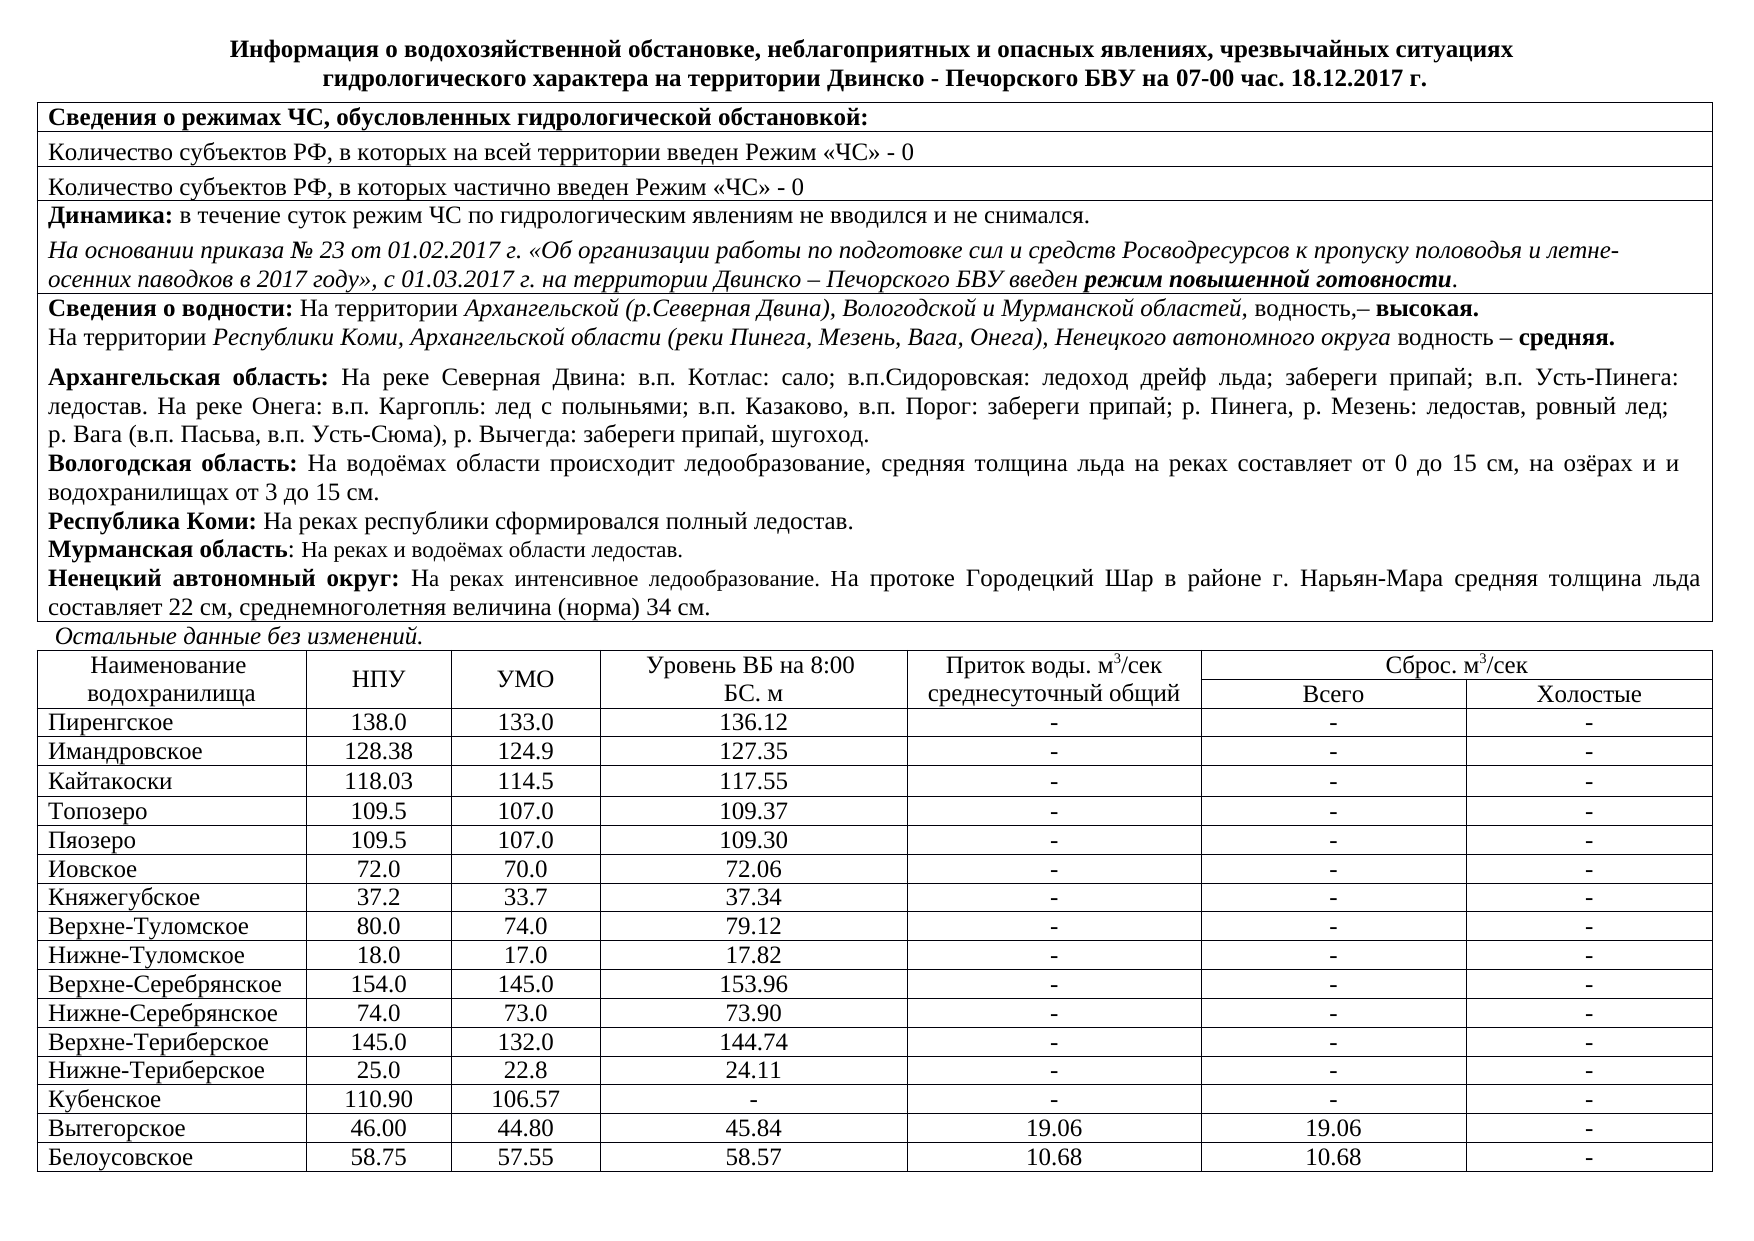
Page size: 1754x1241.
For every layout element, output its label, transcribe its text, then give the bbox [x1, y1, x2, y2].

table_cell - [908, 737, 1201, 765]
table_cell 132.0 [452, 1028, 600, 1056]
table_cell 138.0 [307, 709, 451, 736]
table_cell 127.35 [601, 737, 907, 765]
table_cell 106.57 [452, 1085, 600, 1113]
table_cell 24.11 [601, 1057, 907, 1084]
table_cell 58.75 [307, 1143, 451, 1171]
table_cell - [1467, 970, 1712, 998]
table_cell 107.0 [452, 797, 600, 825]
table_cell - [1467, 737, 1712, 765]
table_cell 109.30 [601, 826, 907, 853]
table_cell 133.0 [452, 709, 600, 736]
table_cell Иовское [38, 855, 306, 882]
table_header Наименование водохранилища [38, 651, 306, 707]
table_cell Белоусовское [38, 1143, 306, 1171]
table_cell 124.9 [452, 737, 600, 765]
table_cell Нижне-Туломское [38, 941, 306, 969]
table_cell 110.90 [307, 1085, 451, 1113]
table_cell 44.80 [452, 1114, 600, 1142]
table_cell Вытегорское [38, 1114, 306, 1142]
table_cell 17.82 [601, 941, 907, 969]
table_cell 144.74 [601, 1028, 907, 1056]
table_cell - [908, 855, 1201, 882]
table_cell 109.37 [601, 797, 907, 825]
table_cell 37.34 [601, 884, 907, 911]
table_cell - [908, 884, 1201, 911]
table_cell - [1467, 797, 1712, 825]
table_cell 45.84 [601, 1114, 907, 1142]
table_cell - [1202, 737, 1466, 765]
table_cell 80.0 [307, 912, 451, 940]
subtitle Остальные данные без изменений. [54, 622, 1713, 650]
table_cell - [1202, 826, 1466, 853]
table_cell - [1202, 884, 1466, 911]
table_cell 19.06 [908, 1114, 1201, 1142]
table_cell Верхне-Серебрянское [38, 970, 306, 998]
table_cell Пяозеро [38, 826, 306, 853]
table_cell - [1202, 999, 1466, 1027]
table_cell 79.12 [601, 912, 907, 940]
table_cell Динамика: в течение суток режим ЧС по гидрологическим явлениям не вводился и не снимался. На основании приказа № 23 от 01.02.2017 г. «Об организации работы по подготовке сил и средств Росводресурсов к пропуску половодья и летне-осенних паводков в 2017 году», с 01.03.2017 г. на территории Двинско – Печорского БВУ введен режим повышенной готовности. [38, 201, 1712, 293]
table_cell 58.57 [601, 1143, 907, 1171]
table_cell - [1202, 855, 1466, 882]
table_cell 72.06 [601, 855, 907, 882]
table_cell 114.5 [452, 766, 600, 796]
subtitle Информация о водохозяйственной обстановке, неблагоприятных и опасных явлениях, чрезвычайных ситуациях гидрологического характера на территории Двинско - Печорского БВУ на 07-00 час. 18.12.2017 г. [37, 34, 1713, 92]
table_cell 33.7 [452, 884, 600, 911]
table_cell - [908, 1085, 1201, 1113]
table_cell 46.00 [307, 1114, 451, 1142]
table_cell 72.0 [307, 855, 451, 882]
table_cell - [1467, 884, 1712, 911]
table_header Сброс. м3/сек [1202, 651, 1712, 678]
table_cell 57.55 [452, 1143, 600, 1171]
table_cell 107.0 [452, 826, 600, 853]
table_cell - [908, 766, 1201, 796]
table_cell 25.0 [307, 1057, 451, 1084]
table_cell - [1467, 999, 1712, 1027]
table_cell - [1467, 1057, 1712, 1084]
table_cell - [1467, 912, 1712, 940]
table_cell 154.0 [307, 970, 451, 998]
table_cell - [1467, 709, 1712, 736]
table_cell 37.2 [307, 884, 451, 911]
table_cell Топозеро [38, 797, 306, 825]
table_cell Количество субъектов РФ, в которых частично введен Режим «ЧС» - 0 [38, 167, 1712, 200]
table_cell - [1202, 709, 1466, 736]
table_cell 145.0 [452, 970, 600, 998]
table_cell 136.12 [601, 709, 907, 736]
table_cell - [601, 1085, 907, 1113]
table_cell - [1467, 855, 1712, 882]
table_cell 128.38 [307, 737, 451, 765]
table_header НПУ [307, 651, 451, 707]
table_cell - [1202, 941, 1466, 969]
table_cell 74.0 [307, 999, 451, 1027]
table_cell - [1467, 941, 1712, 969]
table_cell - [908, 797, 1201, 825]
table_cell Пиренгское [38, 709, 306, 736]
table_cell Кайтакоски [38, 766, 306, 796]
table_header УМО [452, 651, 600, 707]
table_cell Сведения о водности: На территории Архангельской (р.Северная Двина), Вологодской и Мурманской областей, водность,– высокая. На территории Республики Коми, Архангельской области (реки Пинега, Мезень, Вага, Онега), Ненецкого автономного округа водность – средняя. Архангельская область: На реке Северная Двина: в.п. Котлас: сало; в.п.Сидоровская: ледоход дрейф льда; забереги припай; в.п. Усть-Пинега: ледостав. На реке Онега: в.п. Каргопль: лед с полыньями; в.п. Казаково, в.п. Порог: забереги припай; р. Пинега, р. Мезень: ледостав, ровный лед; р. Вага (в.п. Пасьва, в.п. Усть-Сюма), р. Вычегда: забереги припай, шугоход. Вологодская область: На водоёмах области происходит ледообразование, средняя толщина льда на реках составляет от 0 до 15 см, на озёрах и и водохранилищах от 3 до 15 см. Республика Коми: На реках республики сформировался полный ледостав. Мурманская область: На реках и водоёмах области ледостав. Ненецкий автономный округ: На реках интенсивное ледообразование. На протоке Городецкий Шар в районе г. Нарьян-Мара средняя толщина льда составляет 22 см, среднемноголетняя величина (норма) 34 см. [38, 294, 1712, 621]
table_cell 109.5 [307, 797, 451, 825]
table_cell 73.90 [601, 999, 907, 1027]
table_cell Нижне-Териберское [38, 1057, 306, 1084]
table_cell - [1202, 1028, 1466, 1056]
table_cell - [908, 912, 1201, 940]
table_cell Имандровское [38, 737, 306, 765]
table_cell 10.68 [1202, 1143, 1466, 1171]
table_cell Верхне-Териберское [38, 1028, 306, 1056]
table_cell 70.0 [452, 855, 600, 882]
table_header Сведения о режимах ЧС, обусловленных гидрологической обстановкой: [38, 103, 1712, 131]
table_cell 19.06 [1202, 1114, 1466, 1142]
table_cell Княжегубское [38, 884, 306, 911]
table_cell Верхне-Туломское [38, 912, 306, 940]
table_cell - [908, 1028, 1201, 1056]
table_cell - [1202, 912, 1466, 940]
table_cell - [1202, 766, 1466, 796]
table_cell 145.0 [307, 1028, 451, 1056]
table_cell - [1467, 1028, 1712, 1056]
table_header Уровень ВБ на 8:00 БС. м [601, 651, 907, 707]
table_cell 117.55 [601, 766, 907, 796]
table_cell - [908, 826, 1201, 853]
table_cell 17.0 [452, 941, 600, 969]
table_cell - [1467, 1143, 1712, 1171]
table_cell 22.8 [452, 1057, 600, 1084]
table_cell - [1467, 1085, 1712, 1113]
table_cell - [1202, 797, 1466, 825]
table_cell Количество субъектов РФ, в которых на всей территории введен Режим «ЧС» - 0 [38, 132, 1712, 166]
table_cell - [908, 1057, 1201, 1084]
table_cell - [1467, 826, 1712, 853]
table_header Приток воды. м3/сек среднесуточный общий [908, 651, 1201, 707]
table_cell - [1202, 1057, 1466, 1084]
table_cell - [908, 941, 1201, 969]
table_cell - [1467, 1114, 1712, 1142]
table_cell Всего [1202, 680, 1466, 707]
table_cell - [908, 709, 1201, 736]
table_cell Кубенское [38, 1085, 306, 1113]
table_cell Нижне-Серебрянское [38, 999, 306, 1027]
table_cell 18.0 [307, 941, 451, 969]
table_cell 118.03 [307, 766, 451, 796]
table_cell Холостые [1467, 680, 1712, 707]
table_cell - [1467, 766, 1712, 796]
table_cell - [1202, 970, 1466, 998]
table_cell 109.5 [307, 826, 451, 853]
table_cell - [1202, 1085, 1466, 1113]
table_cell 74.0 [452, 912, 600, 940]
table_cell 73.0 [452, 999, 600, 1027]
table_cell - [908, 999, 1201, 1027]
table_cell - [908, 970, 1201, 998]
table_cell 10.68 [908, 1143, 1201, 1171]
table_cell 153.96 [601, 970, 907, 998]
